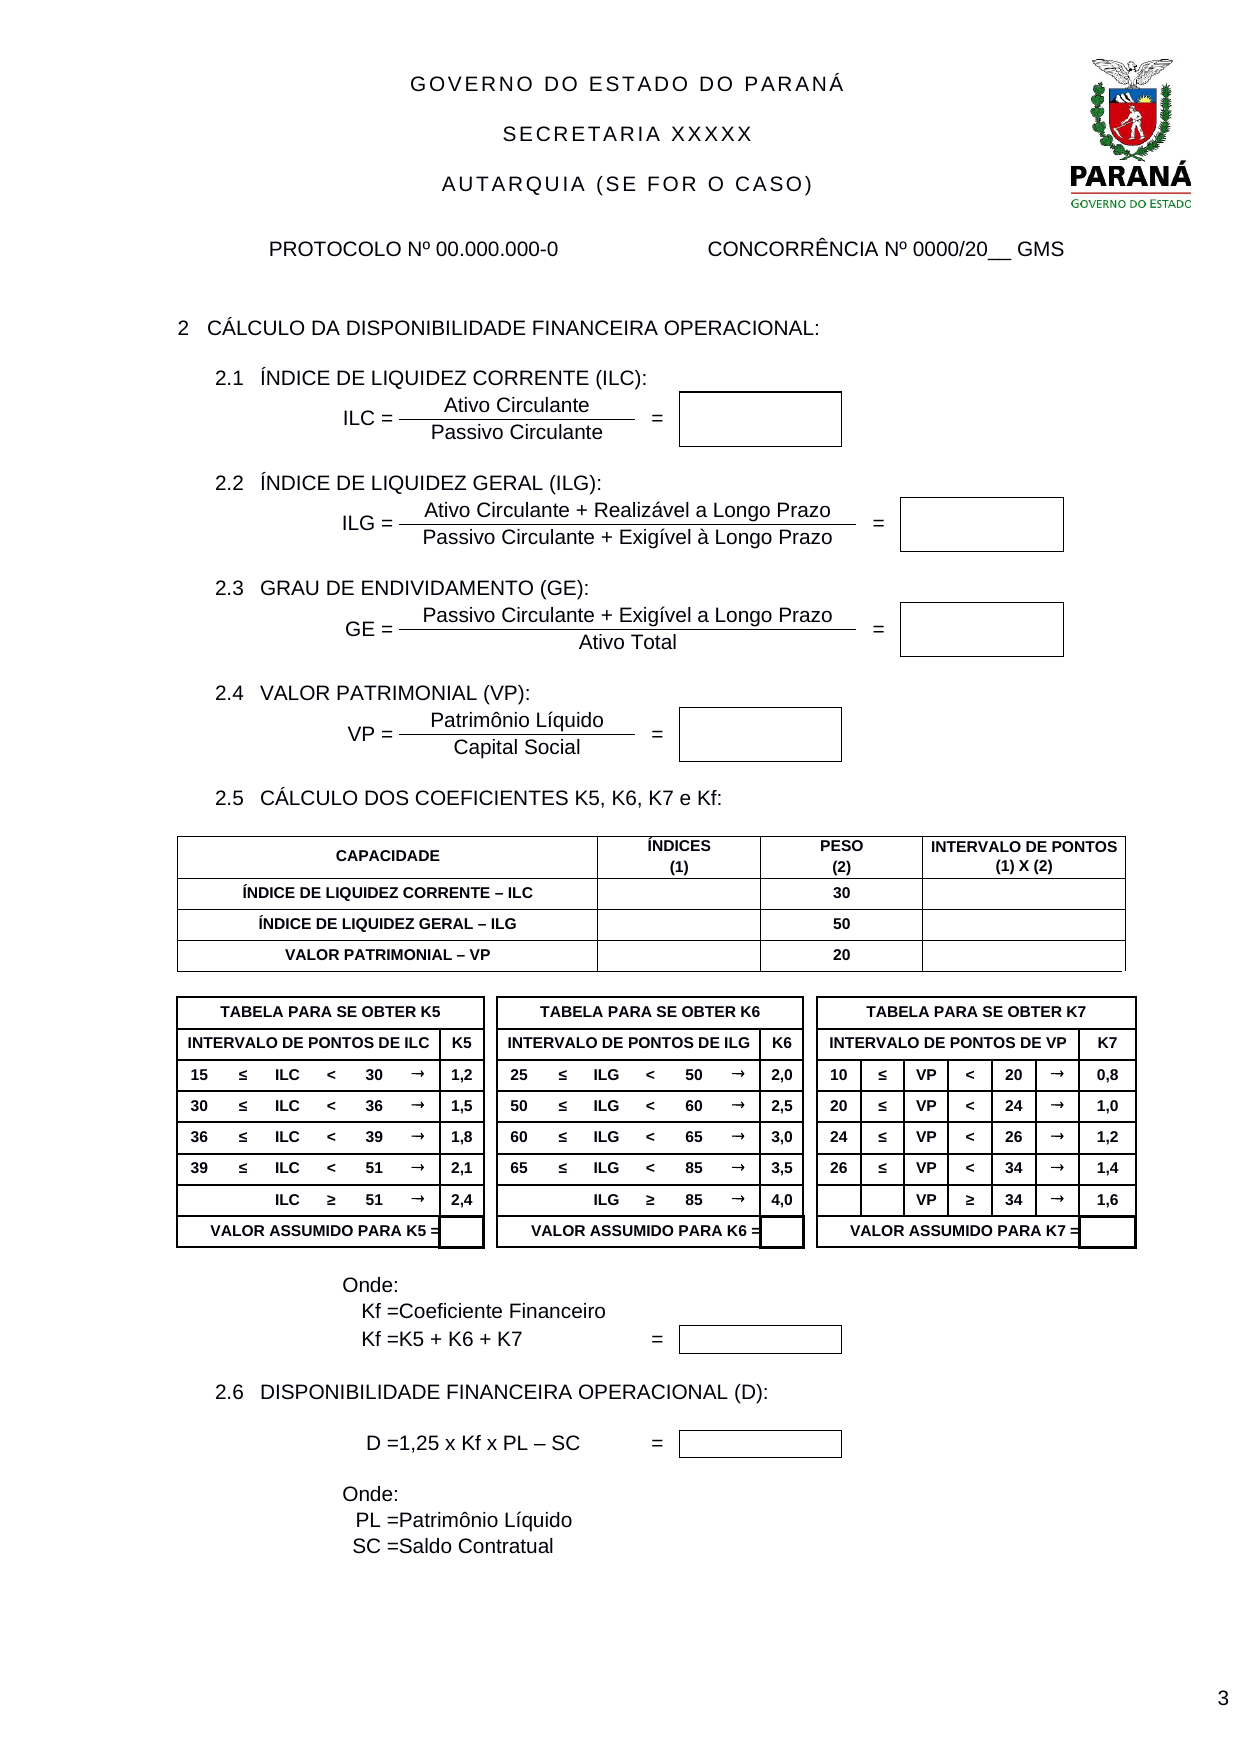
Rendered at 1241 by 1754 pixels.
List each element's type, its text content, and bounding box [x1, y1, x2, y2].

table_cell 2,0 [761, 1061, 802, 1090]
table_cell Saldo Contratual [399, 1534, 1122, 1560]
table_cell [1122, 1299, 1129, 1325]
table_cell 85 [672, 1155, 716, 1184]
table_cell 65 [498, 1155, 541, 1184]
table_cell ÍNDICE DE LIQUIDEZ GERAL – ILG [178, 910, 597, 940]
table_cell < [949, 1092, 991, 1121]
table_cell 51 [352, 1155, 396, 1184]
table_cell ILC [265, 1092, 310, 1121]
table_cell VP [905, 1061, 947, 1090]
table_cell 24 [993, 1092, 1035, 1121]
table_cell Patrimônio Líquido [399, 707, 635, 734]
table_cell [1122, 365, 1129, 391]
table_cell 34 [993, 1155, 1035, 1184]
table_cell SC = [177, 1534, 399, 1560]
table_cell ≤ [862, 1155, 903, 1184]
table_cell < [628, 1155, 672, 1184]
table_cell < [310, 1123, 352, 1152]
table_cell [177, 289, 1122, 315]
table_cell [1122, 812, 1129, 836]
table_cell 1,5 [441, 1092, 483, 1121]
table_cell 39 [352, 1123, 396, 1152]
table_cell Onde: [177, 1482, 399, 1508]
table_cell [680, 393, 841, 446]
table_cell [1129, 629, 1136, 656]
table_cell 39 [178, 1155, 221, 1184]
table_cell < [949, 1061, 991, 1090]
table_cell [1122, 471, 1129, 497]
table_cell K7 [1080, 1030, 1135, 1059]
table_cell [177, 972, 1122, 996]
table_cell [1122, 419, 1129, 446]
table_cell 1,2 [1080, 1123, 1135, 1152]
table_cell [1122, 971, 1129, 996]
table_cell ILG [585, 1123, 628, 1152]
table_cell  [1037, 1186, 1078, 1215]
table_cell [818, 1186, 860, 1215]
table_cell ILC [265, 1186, 310, 1215]
table_cell 51 [352, 1186, 396, 1215]
table_cell GE = [177, 602, 399, 656]
table_cell [1129, 497, 1136, 524]
table_cell VP [905, 1155, 947, 1184]
table_cell [1129, 1482, 1136, 1508]
table_cell D = [177, 1430, 399, 1457]
table_cell [901, 498, 1063, 551]
table_cell [923, 910, 1125, 940]
table_cell Ativo Circulante + Realizável a Longo Prazo [399, 497, 856, 524]
table_cell [177, 1406, 1122, 1429]
table_cell 34 [993, 1186, 1035, 1215]
table_cell ≤ [541, 1061, 584, 1090]
table_cell 1,4 [1080, 1155, 1135, 1184]
table_cell Capital Social [399, 735, 635, 761]
table_cell ≤ [862, 1123, 903, 1152]
table_cell < [628, 1061, 672, 1090]
table_cell [680, 1431, 841, 1457]
table_cell [1129, 471, 1136, 497]
table_cell [1122, 1457, 1129, 1482]
table_cell ≤ [862, 1061, 903, 1090]
table_cell 36 [178, 1123, 221, 1152]
table_cell = [856, 602, 900, 656]
table_cell 60 [498, 1123, 541, 1152]
table_cell [485, 1184, 496, 1215]
table_cell [1129, 524, 1136, 551]
table_cell  [716, 1123, 759, 1152]
table_cell TABELA PARA SE OBTER K7 [818, 998, 1135, 1027]
table_cell [177, 551, 1122, 576]
table_cell [1122, 629, 1129, 656]
table_cell TABELA PARA SE OBTER K5 [178, 998, 483, 1027]
table_cell [680, 1326, 841, 1352]
table_cell  [396, 1155, 439, 1184]
table_cell [1129, 786, 1136, 812]
table_cell Ativo Total [399, 630, 856, 656]
table_cell ≤ [221, 1155, 265, 1184]
table_cell 20 [761, 941, 922, 971]
table_cell = [635, 391, 679, 446]
table_cell [680, 708, 841, 761]
table_cell [177, 341, 1122, 365]
table_cell 4,0 [761, 1186, 802, 1215]
table_cell [1129, 419, 1136, 446]
table_cell 24 [818, 1123, 860, 1152]
table_cell [1129, 707, 1136, 734]
table_cell [399, 1482, 1122, 1508]
table_cell INTERVALO DE PONTOS DE ILG [498, 1030, 759, 1059]
table_cell [1122, 734, 1129, 761]
table_cell Kf = [177, 1325, 399, 1352]
table_cell = [635, 707, 679, 761]
table_cell 26 [818, 1155, 860, 1184]
table_cell ILC [265, 1061, 310, 1090]
table_cell = [635, 1325, 679, 1352]
table_cell 26 [993, 1123, 1035, 1152]
table_cell VALOR PATRIMONIAL – VP [178, 941, 597, 971]
table_cell [1122, 551, 1129, 576]
table_cell [923, 941, 1125, 971]
table_cell 2,4 [441, 1186, 483, 1215]
table_cell VP = [177, 707, 399, 761]
table_cell ILG [585, 1092, 628, 1121]
table_cell ≤ [221, 1123, 265, 1152]
table_cell ≥ [310, 1186, 352, 1215]
table_cell [1122, 315, 1129, 341]
table_cell Coeficiente Financeiro [399, 1299, 1122, 1325]
table_cell CÁLCULO DA DISPONIBILIDADE FINANCEIRA OPERACIONAL: [177, 315, 1122, 341]
table_cell 50 [672, 1061, 716, 1090]
table_cell VALOR ASSUMIDO PARA K6 = [498, 1217, 759, 1246]
table_cell ≤ [221, 1061, 265, 1090]
table_cell [1129, 1508, 1136, 1534]
table_cell < [310, 1155, 352, 1184]
table_cell Passivo Circulante + Exigível a Longo Prazo [399, 602, 856, 629]
table_cell [1122, 391, 1129, 418]
table_cell ILC [265, 1155, 310, 1184]
table_cell [485, 1059, 496, 1184]
table_cell ≤ [541, 1123, 584, 1152]
table_cell [923, 879, 1125, 909]
table_cell [842, 1325, 1122, 1352]
table_cell [1122, 289, 1129, 315]
table_cell [1122, 681, 1129, 707]
table_cell [485, 1215, 496, 1246]
table_cell 65 [672, 1123, 716, 1152]
table_cell ÍNDICE DE LIQUIDEZ CORRENTE – ILC [178, 879, 597, 909]
table_cell [485, 1028, 496, 1059]
table_cell [1129, 1249, 1136, 1273]
table_cell VALOR ASSUMIDO PARA K7 = [818, 1217, 1078, 1246]
table_cell < [310, 1061, 352, 1090]
table_cell [1122, 656, 1129, 681]
table_cell ILC [265, 1123, 310, 1152]
table_cell [1129, 341, 1136, 365]
table_cell Patrimônio Líquido [399, 1508, 1122, 1534]
table_cell ≤ [541, 1155, 584, 1184]
table_cell 1,2 [441, 1061, 483, 1090]
table_cell [1129, 761, 1136, 786]
table_cell  [716, 1061, 759, 1090]
table_cell [1122, 1482, 1129, 1508]
table_cell ≥ [949, 1186, 991, 1215]
table_cell [1129, 551, 1136, 576]
table_cell Kf = [177, 1299, 399, 1325]
table_cell [598, 941, 760, 971]
table_cell 2,1 [441, 1155, 483, 1184]
table_cell ≥ [628, 1186, 672, 1215]
table_cell  [396, 1061, 439, 1090]
table_cell ≤ [221, 1092, 265, 1121]
table_cell 20 [993, 1061, 1035, 1090]
table_cell  [1037, 1061, 1078, 1090]
table_cell [1129, 1380, 1136, 1406]
table_cell PL = [177, 1508, 399, 1534]
table_cell [1122, 1353, 1129, 1379]
table_cell [1081, 1218, 1134, 1246]
table_cell [399, 1273, 1122, 1299]
table_cell [1122, 341, 1129, 365]
table_cell [1122, 1534, 1129, 1560]
table_cell 30 [761, 879, 922, 909]
table_cell VP [905, 1092, 947, 1121]
table_cell [1122, 1273, 1129, 1299]
table_cell [177, 656, 1122, 681]
table_cell [1129, 1457, 1136, 1482]
table_cell [1129, 734, 1136, 761]
table_cell 25 [498, 1061, 541, 1090]
table_cell [1129, 681, 1136, 707]
table_cell CÁLCULO DOS COEFICIENTES K5, K6, K7 e Kf: [177, 786, 1122, 812]
table_cell [177, 761, 1122, 786]
table_cell  [716, 1186, 759, 1215]
table_cell Passivo Circulante [399, 420, 635, 446]
table_cell  [396, 1123, 439, 1152]
table_cell 0,8 [1080, 1061, 1135, 1090]
table_cell [1129, 1353, 1136, 1379]
table_cell [804, 1184, 816, 1215]
table_cell 50 [498, 1092, 541, 1121]
table_cell  [716, 1092, 759, 1121]
table_cell [842, 391, 1122, 446]
table_cell [441, 1218, 482, 1246]
table_cell [1129, 1560, 1136, 1584]
table_cell [1129, 1325, 1136, 1352]
table_cell < [628, 1123, 672, 1152]
table_cell < [949, 1155, 991, 1184]
table_cell [1122, 1406, 1129, 1429]
table_cell  [1037, 1092, 1078, 1121]
table_cell DISPONIBILIDADE FINANCEIRA OPERACIONAL (D): [177, 1380, 1122, 1406]
table_cell [1129, 971, 1136, 996]
table_cell [1126, 940, 1136, 971]
table_cell [1129, 391, 1136, 418]
table_cell 50 [761, 910, 922, 940]
table_cell [177, 1560, 1122, 1584]
table_cell ILG = [177, 497, 399, 551]
table_cell [1129, 602, 1136, 629]
table_cell ÍNDICES (1) [598, 837, 760, 877]
table_cell 1,6 [1080, 1186, 1135, 1215]
table_cell Onde: [177, 1273, 399, 1299]
table_cell 20 [818, 1092, 860, 1121]
table_cell [901, 603, 1063, 656]
table_cell = [856, 497, 900, 551]
table_cell [1122, 707, 1129, 734]
table_cell Passivo Circulante + Exigível à Longo Prazo [399, 525, 856, 551]
table_cell [804, 1028, 816, 1059]
table_cell [177, 446, 1122, 471]
table_cell [1129, 576, 1136, 602]
table_cell  [396, 1186, 439, 1215]
table_cell [762, 1218, 802, 1246]
table_cell ≤ [862, 1092, 903, 1121]
table_cell [1122, 1560, 1129, 1584]
table_cell [842, 1430, 1122, 1457]
table_cell GRAU DE ENDIVIDAMENTO (GE): [177, 576, 1122, 602]
table_cell 3,0 [761, 1123, 802, 1152]
table_cell [1126, 909, 1136, 940]
table_cell ILG [585, 1186, 628, 1215]
table_cell  [1037, 1155, 1078, 1184]
table_cell [1064, 602, 1122, 656]
table_cell [1129, 289, 1136, 315]
table_cell [1129, 365, 1136, 391]
table_cell [1122, 497, 1129, 524]
table_cell VP [905, 1123, 947, 1152]
table_cell  [396, 1092, 439, 1121]
table_cell VALOR PATRIMONIAL (VP): [177, 681, 1122, 707]
table_cell INTERVALO DE PONTOS DE VP [818, 1030, 1078, 1059]
table_cell [1129, 812, 1136, 836]
table_cell ILC = [177, 391, 399, 446]
table_cell [1122, 602, 1129, 629]
table_cell [177, 1457, 1122, 1482]
table_cell 1,8 [441, 1123, 483, 1152]
table_cell 15 [178, 1061, 221, 1090]
table_cell [177, 1353, 1122, 1379]
table_cell 36 [352, 1092, 396, 1121]
table_cell [804, 996, 816, 1027]
table_cell CAPACIDADE [178, 837, 597, 877]
table_cell [804, 1059, 816, 1184]
table_cell [177, 1246, 1122, 1273]
table_cell [485, 996, 496, 1027]
table_cell [1129, 446, 1136, 471]
table_cell ILG [585, 1155, 628, 1184]
table_cell [1122, 1325, 1129, 1352]
table_cell [1129, 656, 1136, 681]
table_cell ÍNDICE DE LIQUIDEZ CORRENTE (ILC): [177, 365, 1122, 391]
table_cell [1126, 878, 1136, 909]
table_cell < [310, 1092, 352, 1121]
table_cell [1129, 315, 1136, 341]
table_cell [1122, 576, 1129, 602]
table_cell PESO (2) [761, 837, 922, 877]
table_cell [178, 1186, 221, 1215]
table_cell [842, 707, 1122, 761]
table_cell [1129, 1273, 1136, 1299]
table_cell [1122, 1430, 1129, 1457]
table_cell [598, 879, 760, 909]
table_cell [1122, 786, 1129, 812]
table_cell VP [905, 1186, 947, 1215]
table_cell INTERVALO DE PONTOS DE ILC [178, 1030, 439, 1059]
table_cell [221, 1186, 265, 1215]
table_cell [1122, 761, 1129, 786]
table_cell [1122, 1508, 1129, 1534]
table_cell [598, 910, 760, 940]
table_cell  [716, 1155, 759, 1184]
table_cell 1,0 [1080, 1092, 1135, 1121]
table_cell < [949, 1123, 991, 1152]
table_cell VALOR ASSUMIDO PARA K5 = [178, 1217, 438, 1246]
table_cell Ativo Circulante [399, 391, 635, 418]
table_cell [498, 1186, 541, 1215]
table_cell [1122, 524, 1129, 551]
table_cell < [628, 1092, 672, 1121]
table_cell = [635, 1430, 679, 1457]
table_cell K6 [761, 1030, 802, 1059]
table_cell ≤ [541, 1092, 584, 1121]
table_cell K5 [441, 1030, 483, 1059]
table_cell [1129, 1406, 1136, 1429]
table_cell INTERVALO DE PONTOS (1) X (2) [923, 837, 1125, 877]
table_cell [1122, 446, 1129, 471]
table_cell [1064, 497, 1122, 551]
table_cell K5 + K6 + K7 [399, 1325, 635, 1352]
table_cell 85 [672, 1186, 716, 1215]
table_cell [1129, 1430, 1136, 1457]
table_cell ÍNDICE DE LIQUIDEZ GERAL (ILG): [177, 471, 1122, 497]
table_cell [541, 1186, 584, 1215]
table_cell 30 [352, 1061, 396, 1090]
table_cell [1126, 836, 1136, 877]
table_cell [1129, 1299, 1136, 1325]
table_cell [1122, 1249, 1129, 1273]
table_cell 2,5 [761, 1092, 802, 1121]
table_cell 30 [178, 1092, 221, 1121]
table_cell 1,25 x Kf x PL – SC [399, 1430, 635, 1457]
table_cell ILG [585, 1061, 628, 1090]
table_cell [805, 1215, 816, 1246]
table_cell [1129, 1534, 1136, 1560]
table_cell [177, 812, 1122, 836]
table_cell [1122, 1380, 1129, 1406]
table_cell 3,5 [761, 1155, 802, 1184]
table_cell TABELA PARA SE OBTER K6 [498, 998, 802, 1027]
table_cell 10 [818, 1061, 860, 1090]
table_cell  [1037, 1123, 1078, 1152]
table_cell [862, 1186, 903, 1215]
table_cell 60 [672, 1092, 716, 1121]
